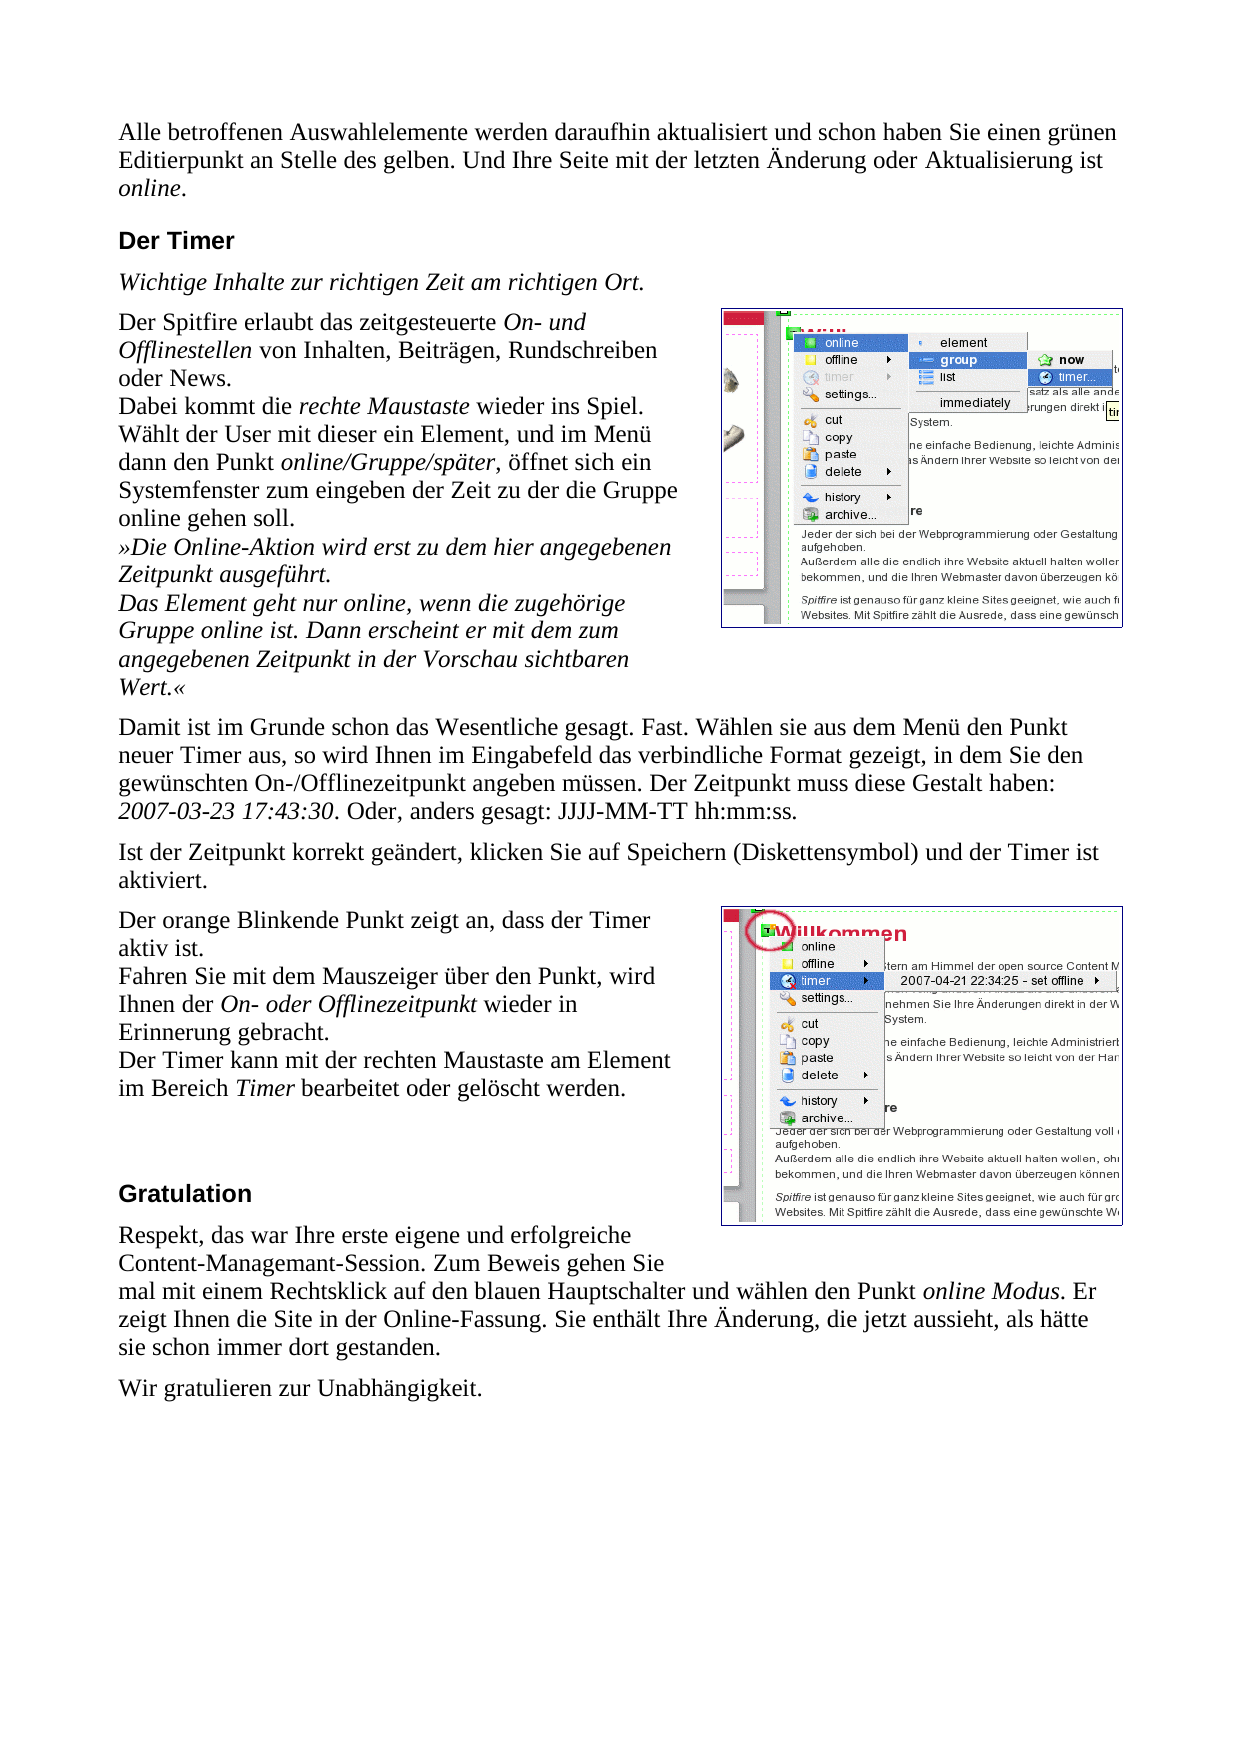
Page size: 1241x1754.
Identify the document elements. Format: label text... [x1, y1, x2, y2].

text [722, 907, 1122, 1225]
subtitle Gratulation [118, 1180, 721, 1208]
picture [723, 311, 1119, 624]
text Damit ist im Grunde schon das Wesentliche gesagt. Fast. Wählen sie aus dem Menü den Punkt neuer Timer aus, so wird Ihnen im Eingabefeld das verbindliche Format gezeigt, in dem Sie den gewünschten On-/Offlinezeitpunkt angeben müssen. Der Zeitpunkt muss diese Gestalt haben: 2007-03-23 17:43:30. Oder, anders gesagt: JJJJ-MM-TT hh:mm:ss. [118, 713, 1122, 825]
text Respekt, das war Ihre erste eigene und erfolgreiche Content-Managemant-Session. Zum Beweis gehen Sie mal mit einem Rechtsklick auf den blauen Hauptschalter und wählen den Punkt online Modus. Er zeigt Ihnen die Site in der Online-Fassung. Sie enthält Ihre Änderung, die jetzt aussieht, als hätte sie schon immer dort gestanden. [118, 1221, 1122, 1361]
subtitle Der Timer [118, 227, 1122, 255]
text Wir gratulieren zur Unabhängigkeit. [118, 1373, 1122, 1401]
text Wichtige Inhalte zur richtigen Zeit am richtigen Ort. [118, 268, 1122, 296]
text Der Spitfire erlaubt das zeitgesteuerte On- und Offlinestellen von Inhalten, Beiträgen, Rundschreiben oder News. Dabei kommt die rechte Maustaste wieder ins Spiel. Wählt der User mit dieser ein Element, und im Menü dann den Punkt online/Gruppe/später, öffnet sich ein Systemfenster zum eingeben der Zeit zu der die Gruppe online gehen soll. »Die Online-Aktion wird erst zu dem hier angegebenen Zeitpunkt ausgeführt. Das Element geht nur online, wenn die zugehörige Gruppe online ist. Dann erscheint er mit dem zum angegebenen Zeitpunkt in der Vorschau sichtbaren Wert.« [118, 308, 1122, 701]
picture [723, 909, 1119, 1222]
text Ist der Zeitpunkt korrekt geändert, klicken Sie auf Speichern (Diskettensymbol) und der Timer ist aktiviert. [118, 838, 1122, 894]
text Der orange Blinkende Punkt zeigt an, dass der Timer aktiv ist. Fahren Sie mit dem Mauszeiger über den Punkt, wird Ihnen der On- oder Offlinezeitpunkt wieder in Erinnerung gebracht. Der Timer kann mit der rechten Maustaste am Element im Bereich Timer bearbeitet oder gelöscht werden. [118, 906, 721, 1102]
text Alle betroffenen Auswahlelemente werden daraufhin aktualisiert und schon haben Sie einen grünen Editierpunkt an Stelle des gelben. Und Ihre Seite mit der letzten Änderung oder Aktualisierung ist online. [118, 118, 1122, 202]
